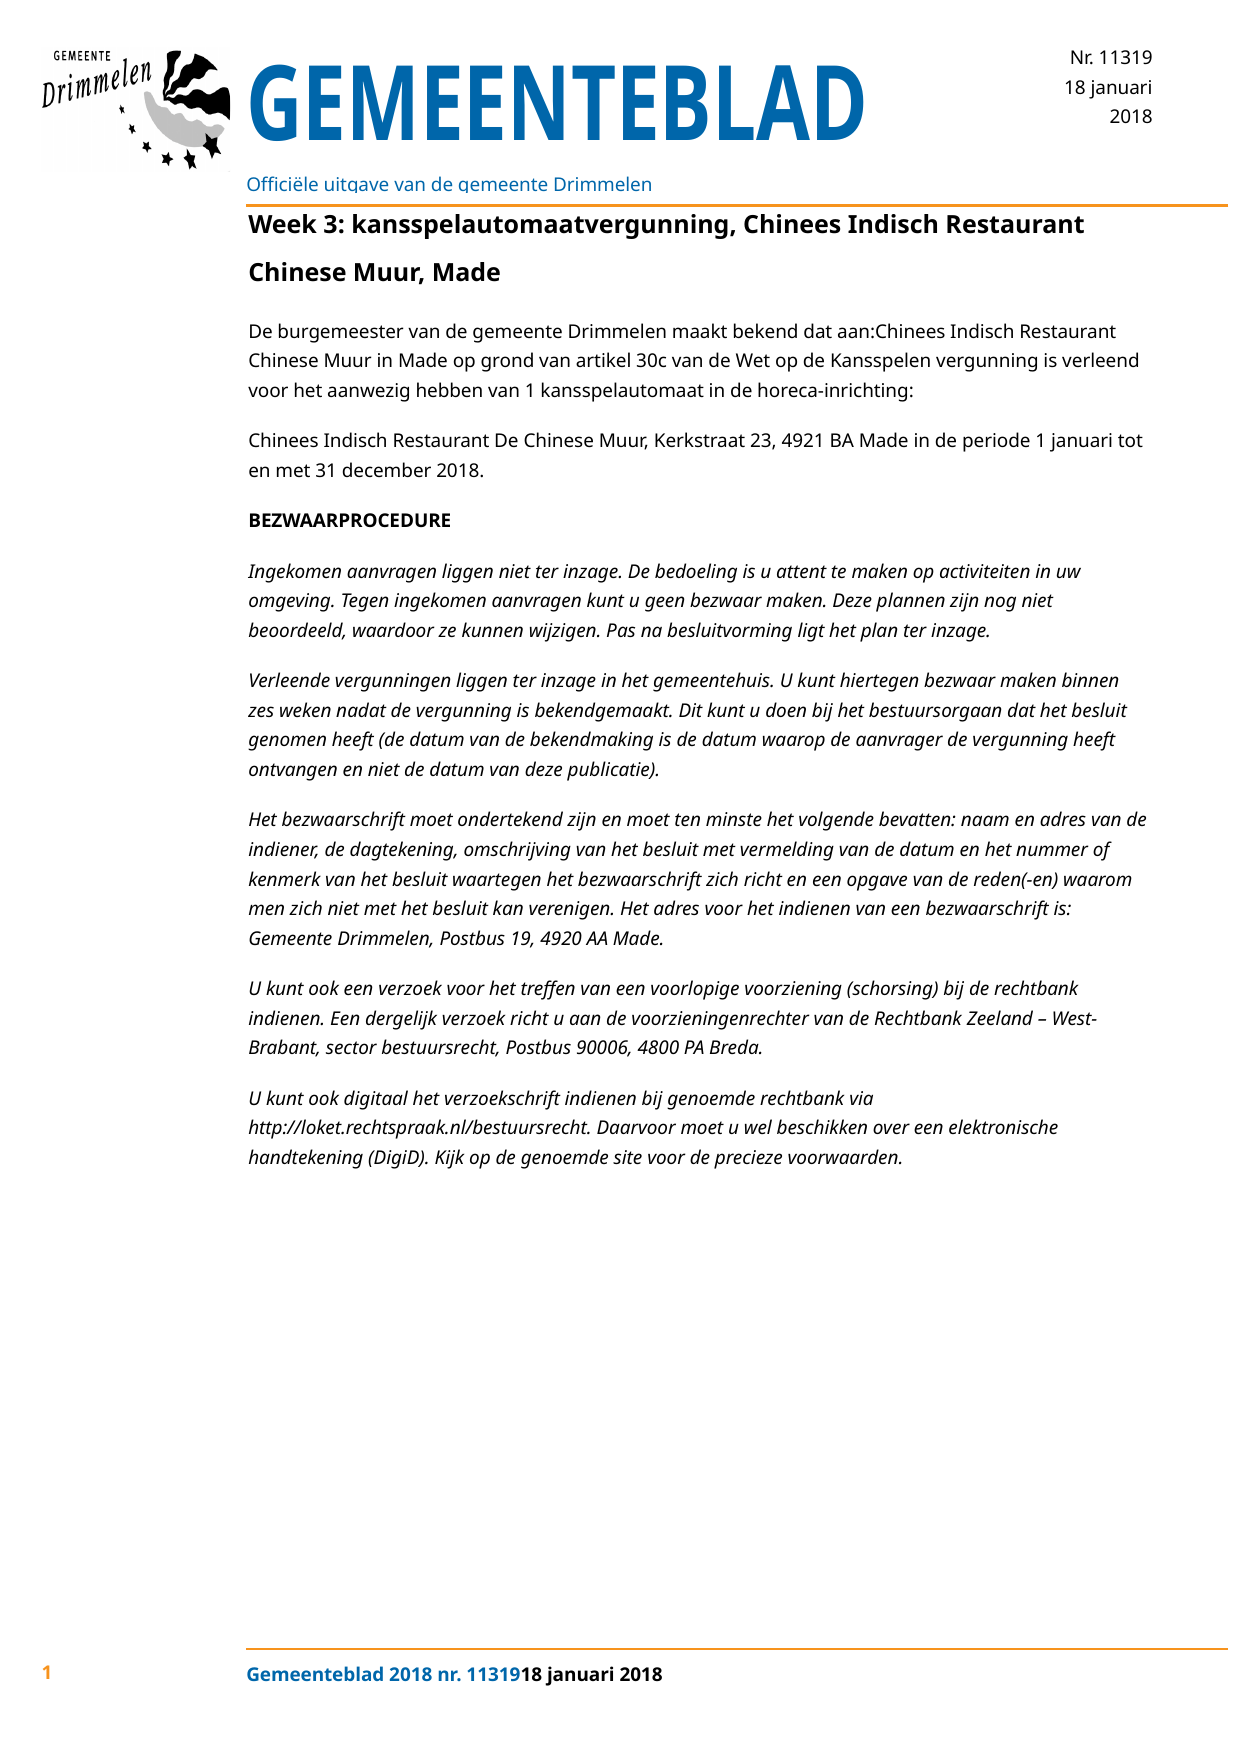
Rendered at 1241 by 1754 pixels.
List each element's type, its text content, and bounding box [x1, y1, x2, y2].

text De burgemeester van de gemeente Drimmelen maakt bekend dat aan:Chinees Indisch Restaurant Chinese Muur in Made op grond van artikel 30c van de Wet op de Kansspelen vergunning is verleend voor het aanwezig hebben van 1 kansspelautomaat in de horeca-inrichting: [248, 318, 1152, 403]
text U kunt ook digitaal het verzoekschrift indienen bij genoemde rechtbank via http://loket.rechtspraak.nl/bestuursrecht. Daarvoor moet u wel beschikken over een elektronische handtekening (DigiD). Kijk op de genoemde site voor de precieze voorwaarden. [248, 1085, 1152, 1170]
text Verleende vergunningen liggen ter inzage in het gemeentehuis. U kunt hiertegen bezwaar maken binnen zes weken nadat de vergunning is bekendgemaakt. Dit kunt u doen bij het bestuursorgaan dat het besluit genomen heeft (de datum van de bekendmaking is de datum waarop de aanvrager de vergunning heeft ontvangen en niet de datum van deze publicatie). [248, 667, 1152, 782]
text Week 3: kansspelautomaatvergunning, Chinees Indisch Restaurant Chinese Muur, Made [248, 207, 1152, 288]
text BEZWAARPROCEDURE [248, 507, 1152, 533]
text Het bezwaarschrift moet ondertekend zijn en moet ten minste het volgende bevatten: naam en adres van de indiener, de dagtekening, omschrijving van het besluit met vermelding van de datum en het nummer of kenmerk van het besluit waartegen het bezwaarschrift zich richt en een opgave van de reden(-en) waarom men zich niet met het besluit kan verenigen. Het adres voor het indienen van een bezwaarschrift is: Gemeente Drimmelen, Postbus 19, 4920 AA Made. [248, 807, 1152, 951]
picture [41, 47, 231, 172]
text Ingekomen aanvragen liggen niet ter inzage. De bedoeling is u attent te maken op activiteiten in uw omgeving. Tegen ingekomen aanvragen kunt u geen bezwaar maken. Deze plannen zijn nog niet beoordeeld, waardoor ze kunnen wijzigen. Pas na besluitvorming ligt het plan ter inzage. [248, 558, 1152, 643]
text Chinees Indisch Restaurant De Chinese Muur, Kerkstraat 23, 4921 BA Made in de periode 1 januari tot en met 31 december 2018. [248, 427, 1152, 483]
text U kunt ook een verzoek voor het treffen van een voorlopige voorziening (schorsing) bij de rechtbank indienen. Een dergelijk verzoek richt u aan de voorzieningenrechter van de Rechtbank Zeeland – West-Brabant, sector bestuursrecht, Postbus 90006, 4800 PA Breda. [248, 975, 1152, 1060]
